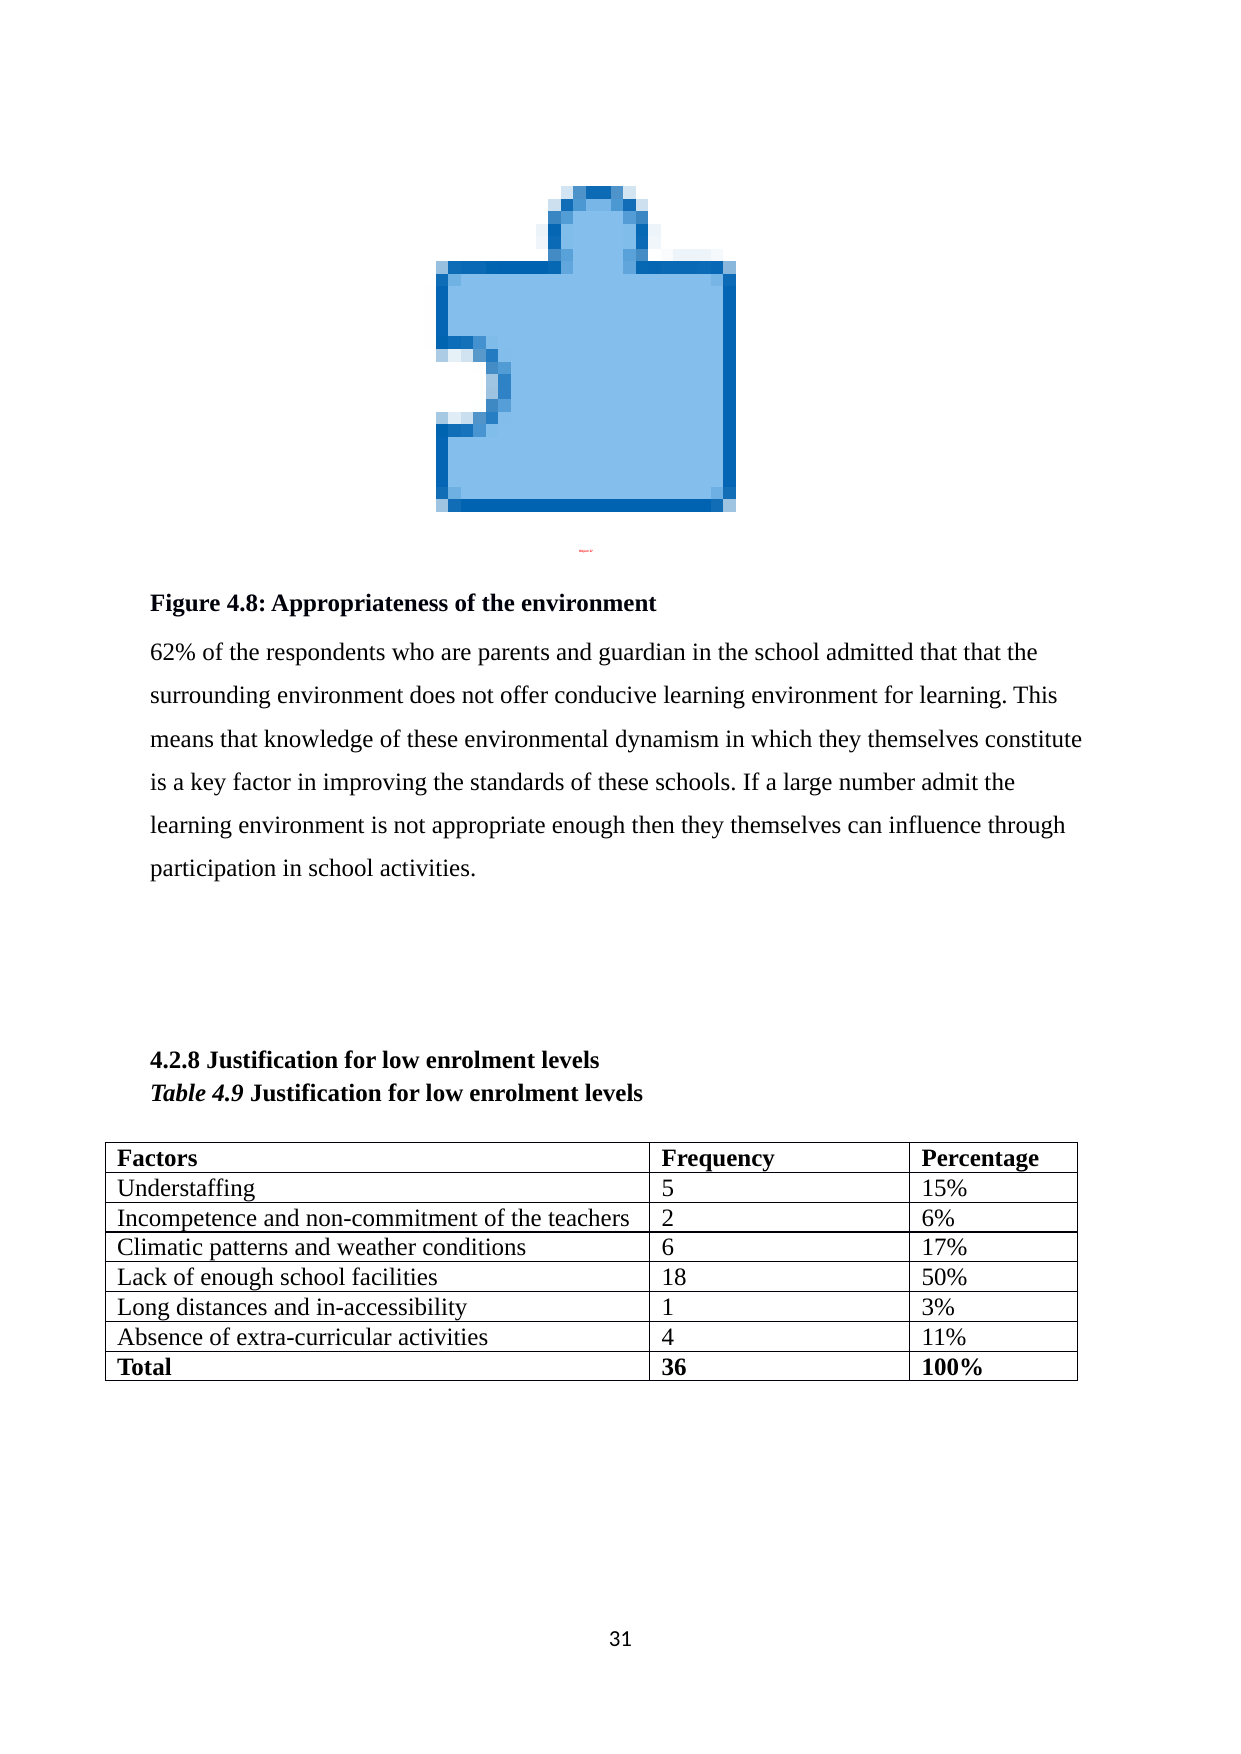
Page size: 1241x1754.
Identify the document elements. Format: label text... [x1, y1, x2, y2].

table_header Frequency [650, 1143, 909, 1172]
table_cell Incompetence and non-commitment of the teachers [106, 1203, 649, 1231]
table_cell 1 [650, 1292, 909, 1321]
table_cell 18 [650, 1262, 909, 1291]
table_cell Lack of enough school facilities [106, 1262, 649, 1291]
table_cell Long distances and in-accessibility [106, 1292, 649, 1321]
table_cell 36 [650, 1352, 909, 1380]
table_cell 5 [650, 1173, 909, 1202]
table_cell 100% [910, 1352, 1077, 1380]
table_cell Climatic patterns and weather conditions [106, 1233, 649, 1261]
table_header Percentage [910, 1143, 1077, 1172]
table_cell 11% [910, 1322, 1077, 1351]
text Figure 4.8: Appropriateness of the environment [150, 588, 1090, 617]
text Table 4.9 Justification for low enrolment levels [150, 1078, 1090, 1107]
table_cell Understaffing [106, 1173, 649, 1202]
table_cell 4 [650, 1322, 909, 1351]
table_cell Total [106, 1352, 649, 1380]
subtitle 4.2.8 Justification for low enrolment levels [150, 1045, 1090, 1074]
table_cell 17% [910, 1233, 1077, 1261]
text 62% of the respondents who are parents and guardian in the school admitted that that the surrounding environment does not offer conducive learning environment for learning. This means that knowledge of these environmental dynamism in which they themselves constitute is a key factor in improving the standards of these schools. If a large number admit the learning environment is not appropriate enough then they themselves can influence through participation in school activities. [150, 637, 1090, 882]
table_cell 6% [910, 1203, 1077, 1231]
table_cell 3% [910, 1292, 1077, 1321]
table_cell 2 [650, 1203, 909, 1231]
table_cell Absence of extra-curricular activities [106, 1322, 649, 1351]
table_cell 50% [910, 1262, 1077, 1291]
table_cell 6 [650, 1233, 909, 1261]
table_cell 15% [910, 1173, 1077, 1202]
table_header Factors [106, 1143, 649, 1172]
